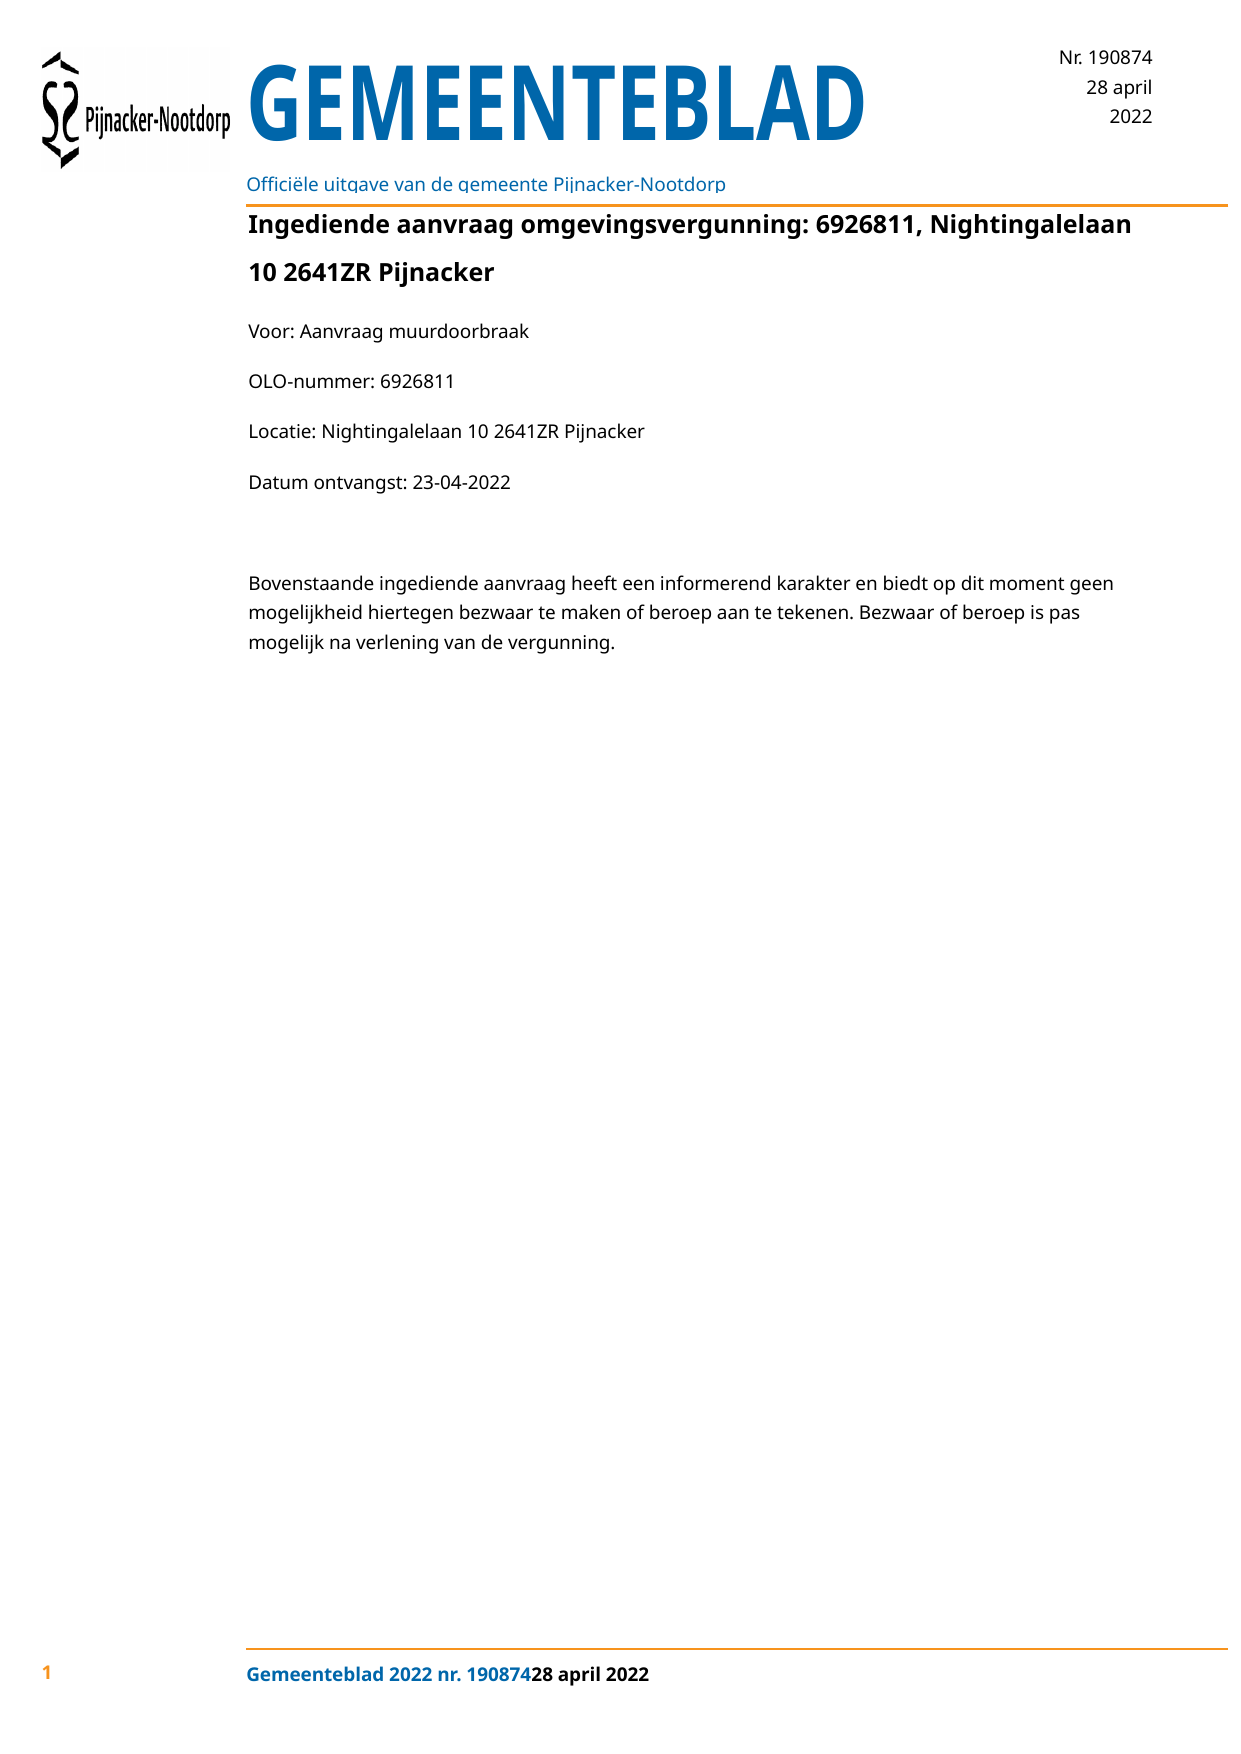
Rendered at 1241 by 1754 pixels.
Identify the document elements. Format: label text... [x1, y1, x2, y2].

text Ingediende aanvraag omgevingsvergunning: 6926811, Nightingalelaan 10 2641ZR Pijnacker [248, 207, 1152, 288]
text Bovenstaande ingediende aanvraag heeft een informerend karakter en biedt op dit moment geen mogelijkheid hiertegen bezwaar te maken of beroep aan te tekenen. Bezwaar of beroep is pas mogelijk na verlening van de vergunning. [248, 570, 1152, 655]
picture [41, 47, 231, 172]
text OLO-nummer: 6926811 [248, 368, 1152, 394]
text Voor: Aanvraag muurdoorbraak [248, 318, 1152, 344]
text Locatie: Nightingalelaan 10 2641ZR Pijnacker [248, 419, 1152, 444]
text Datum ontvangst: 23-04-2022 [248, 469, 1152, 495]
